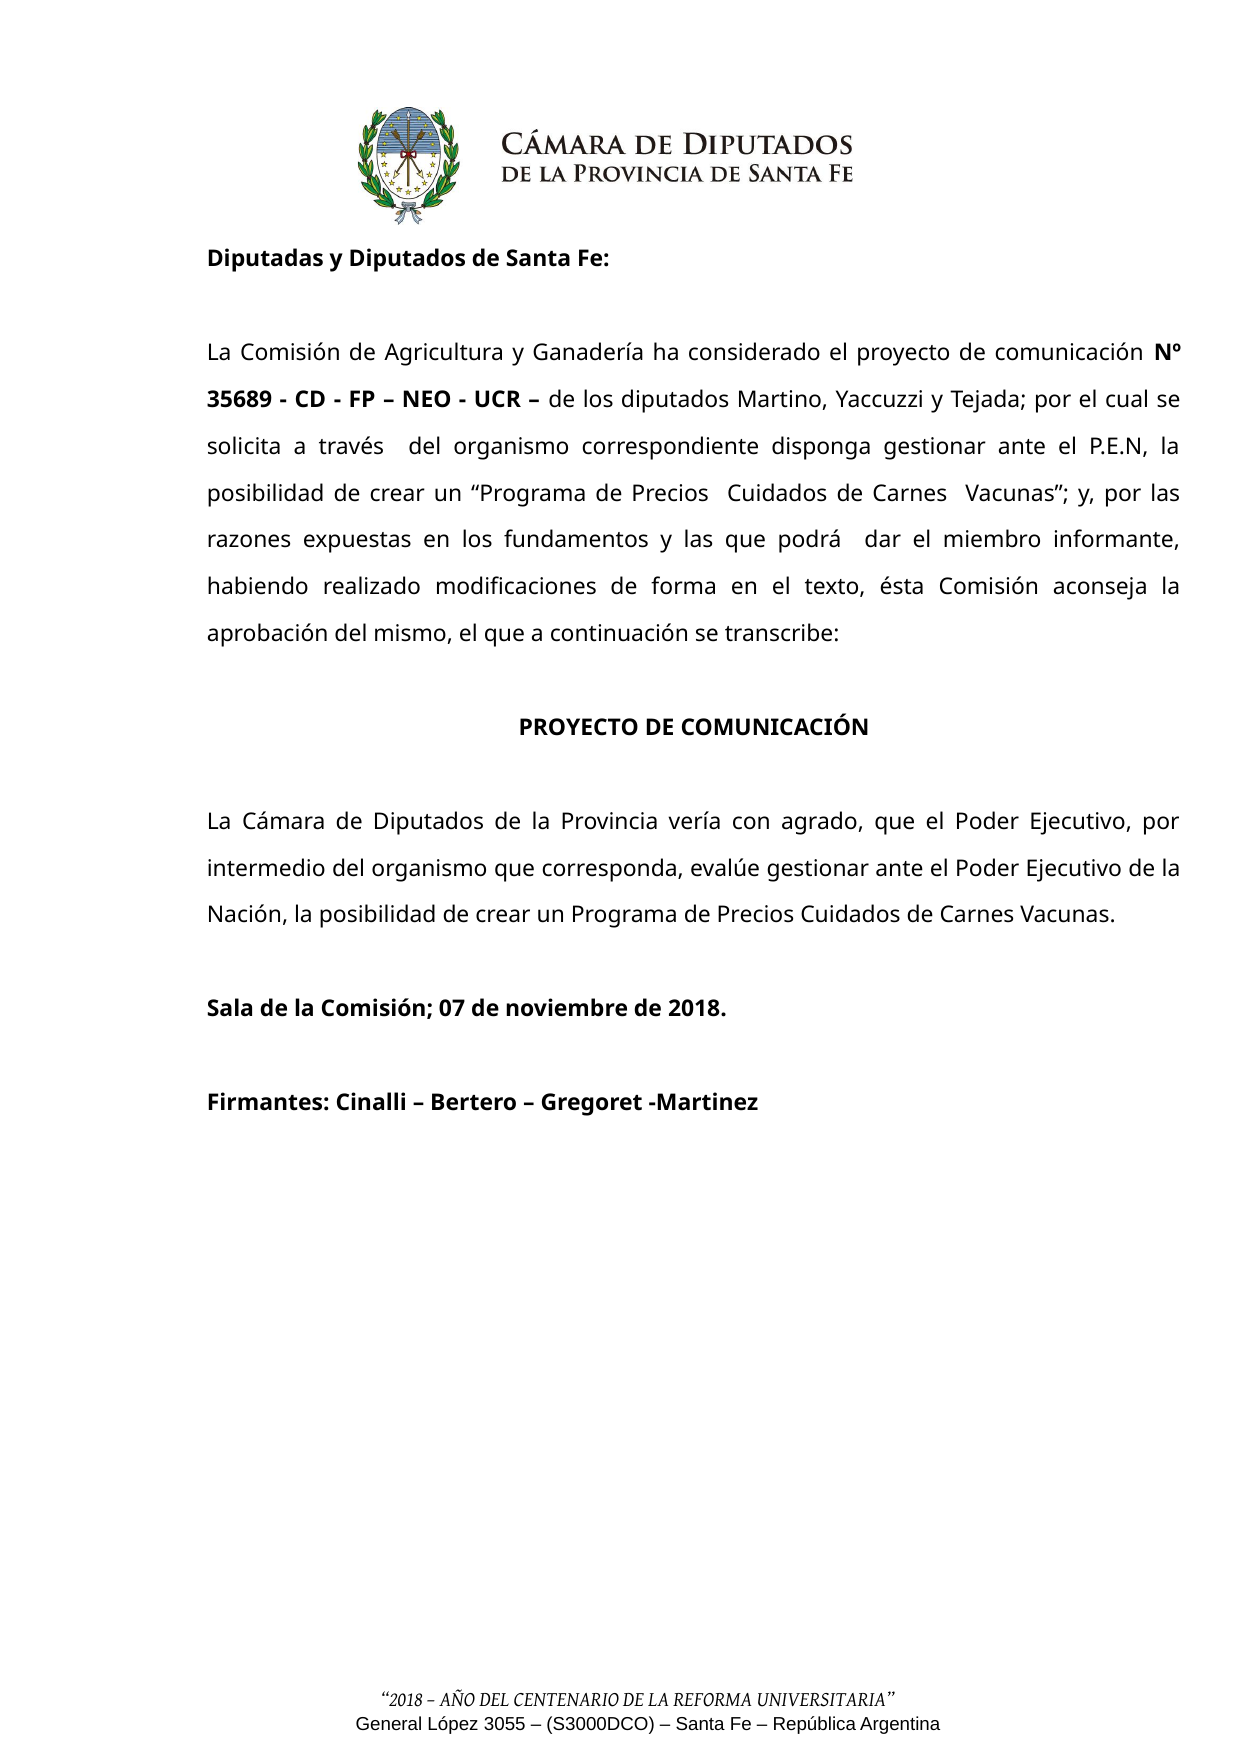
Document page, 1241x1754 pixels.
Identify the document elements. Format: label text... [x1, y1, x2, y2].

picture [357, 107, 853, 229]
text PROYECTO DE COMUNICACIÓN [207, 711, 1181, 742]
text Firmantes: Cinalli – Bertero – Gregoret -Martinez [207, 1086, 1181, 1117]
text Sala de la Comisión; 07 de noviembre de 2018. [207, 992, 1181, 1023]
text La Cámara de Diputados de la Provincia vería con agrado, que el Poder Ejecutivo, por intermedio del organismo que corresponda, evalúe gestionar ante el Poder Ejecutivo de la Nación, la posibilidad de crear un Programa de Precios Cuidados de Carnes Vacunas. [207, 805, 1181, 930]
text Diputadas y Diputados de Santa Fe: [207, 242, 1181, 273]
text La Comisión de Agricultura y Ganadería ha considerado el proyecto de comunicación Nº 35689 - CD - FP – NEO - UCR – de los diputados Martino, Yaccuzzi y Tejada; por el cual se solicita a través del organismo correspondiente disponga gestionar ante el P.E.N, la posibilidad de crear un “Programa de Precios Cuidados de Carnes Vacunas”; y, por las razones expuestas en los fundamentos y las que podrá dar el miembro informante, habiendo realizado modificaciones de forma en el texto, ésta Comisión aconseja la aprobación del mismo, el que a continuación se transcribe: [207, 336, 1181, 648]
